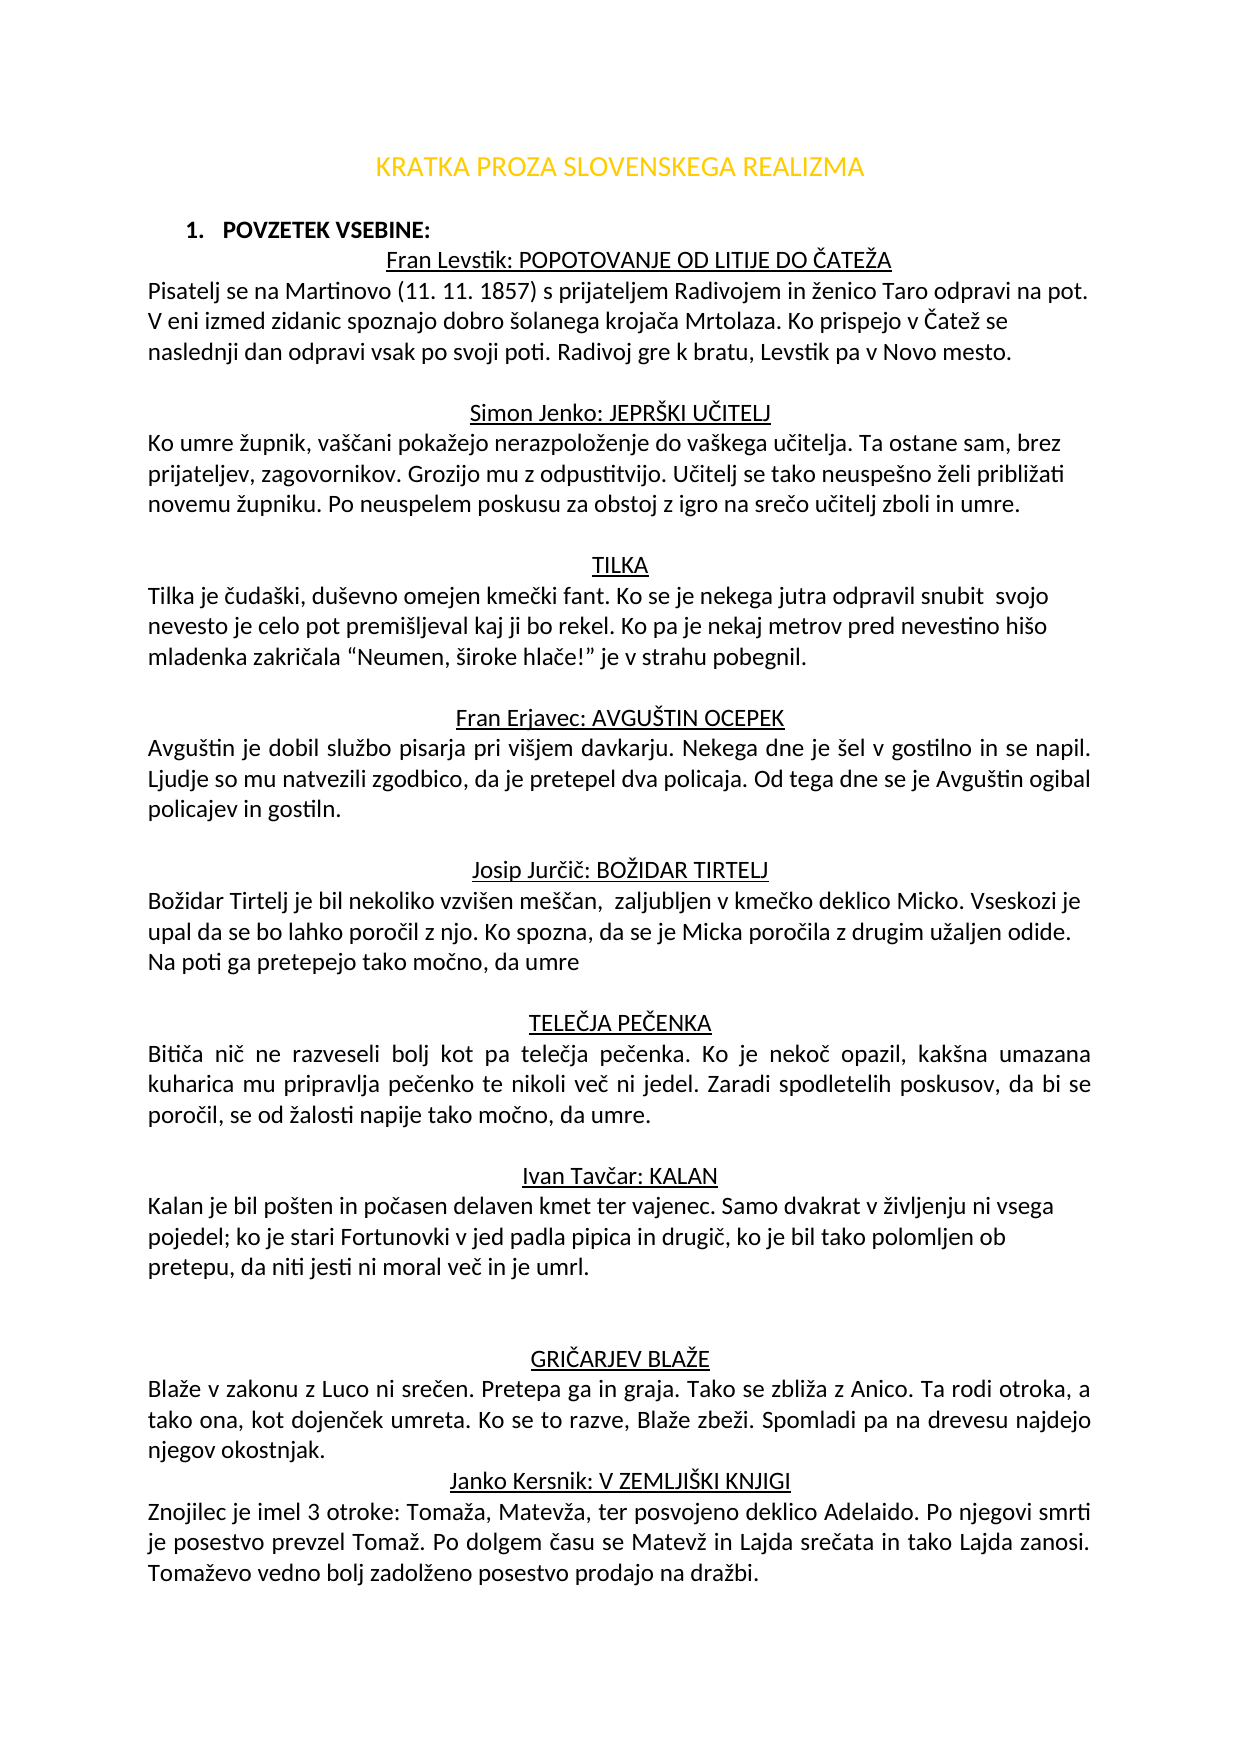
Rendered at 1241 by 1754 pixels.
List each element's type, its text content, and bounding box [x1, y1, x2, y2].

text Josip Jurčič: BOŽIDAR TIRTELJ [148, 855, 1093, 885]
text Ko umre župnik, vaščani pokažejo nerazpoloženje do vaškega učitelja. Ta ostane sam, brez prijateljev, zagovornikov. Grozijo mu z odpustitvijo. Učitelj se tako neuspešno želi približati novemu župniku. Po neuspelem poskusu za obstoj z igro na srečo učitelj zboli in umre. [148, 427, 1093, 519]
text Kalan je bil pošten in počasen delaven kmet ter vajenec. Samo dvakrat v življenju ni vsega pojedel; ko je stari Fortunovki v jed padla pipica in drugič, ko je bil tako polomljen ob pretepu, da niti jesti ni moral več in je umrl. [148, 1190, 1093, 1282]
text GRIČARJEV BLAŽE [148, 1343, 1093, 1373]
text Simon Jenko: JEPRŠKI UČITELJ [148, 397, 1093, 427]
text Blaže v zakonu z Luco ni srečen. Pretepa ga in graja. Tako se zbliža z Anico. Ta rodi otroka, a tako ona, kot dojenček umreta. Ko se to razve, Blaže zbeži. Spomladi pa na drevesu najdejo njegov okostnjak. [148, 1373, 1093, 1465]
text Fran Erjavec: AVGUŠTIN OCEPEK [148, 702, 1093, 733]
text Ivan Tavčar: KALAN [148, 1160, 1093, 1190]
text Pisatelj se na Martinovo (11. 11. 1857) s prijateljem Radivojem in ženico Taro odpravi na pot. V eni izmed zidanic spoznajo dobro šolanega krojača Mrtolaza. Ko prispejo v Čatež se naslednji dan odpravi vsak po svoji poti. Radivoj gre k bratu, Levstik pa v Novo mesto. [148, 275, 1093, 366]
text Janko Kersnik: V ZEMLJIŠKI KNJIGI [148, 1465, 1093, 1496]
text Bitiča nič ne razveseli bolj kot pa telečja pečenka. Ko je nekoč opazil, kakšna umazana kuharica mu pripravlja pečenko te nikoli več ni jedel. Zaradi spodletelih poskusov, da bi se poročil, se od žalosti napije tako močno, da umre. [148, 1038, 1093, 1129]
text TILKA [148, 549, 1093, 580]
text Fran Levstik: POPOTOVANJE OD LITIJE DO ČATEŽA [185, 244, 1093, 275]
text TELEČJA PEČENKA [148, 1007, 1093, 1038]
text Božidar Tirtelj je bil nekoliko vzvišen meščan, zaljubljen v kmečko deklico Micko. Vseskozi je upal da se bo lahko poročil z njo. Ko spozna, da se je Micka poročila z drugim užaljen odide. Na poti ga pretepejo tako močno, da umre [148, 885, 1093, 977]
text KRATKA PROZA SLOVENSKEGA REALIZMA [148, 148, 1093, 183]
list POVZETEK VSEBINE: [185, 214, 1093, 244]
text Tilka je čudaški, duševno omejen kmečki fant. Ko se je nekega jutra odpravil snubit svojo nevesto je celo pot premišljeval kaj ji bo rekel. Ko pa je nekaj metrov pred nevestino hišo mladenka zakričala “Neumen, široke hlače!” je v strahu pobegnil. [148, 580, 1093, 672]
text Znojilec je imel 3 otroke: Tomaža, Matevža, ter posvojeno deklico Adelaido. Po njegovi smrti je posestvo prevzel Tomaž. Po dolgem času se Matevž in Lajda srečata in tako Lajda zanosi. Tomaževo vedno bolj zadolženo posestvo prodajo na dražbi. [148, 1496, 1093, 1587]
text Avguštin je dobil službo pisarja pri višjem davkarju. Nekega dne je šel v gostilno in se napil. Ljudje so mu natvezili zgodbico, da je pretepel dva policaja. Od tega dne se je Avguštin ogibal policajev in gostiln. [148, 733, 1093, 824]
